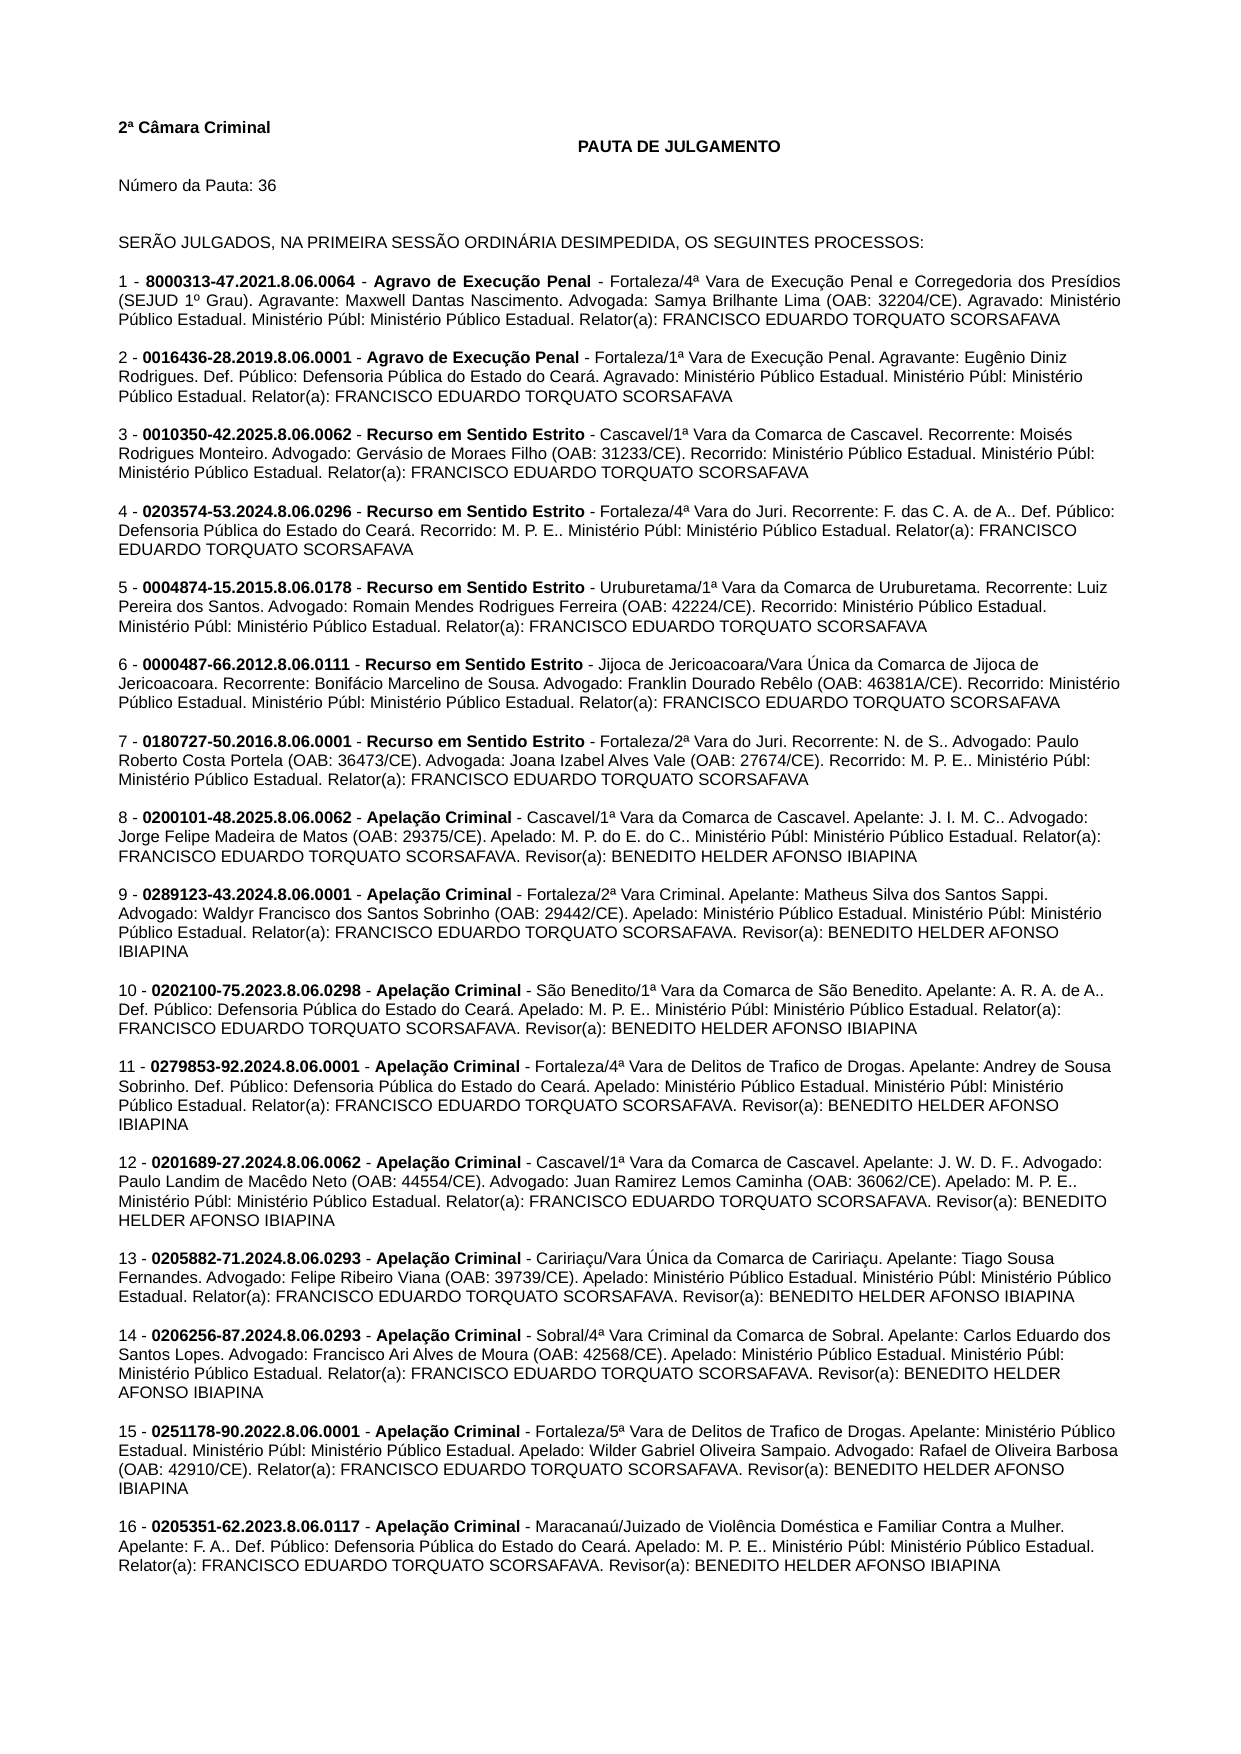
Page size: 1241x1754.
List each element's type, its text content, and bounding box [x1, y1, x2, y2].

text 2ª Câmara Criminal [118, 118, 1122, 137]
text 1 - 8000313-47.2021.8.06.0064 - Agravo de Execução Penal - Fortaleza/4ª Vara de Execução Penal e Corregedoria dos Presídios (SEJUD 1º Grau). Agravante: Maxwell Dantas Nascimento. Advogada: Samya Brilhante Lima (OAB: 32204/CE). Agravado: Ministério Público Estadual. Ministério Públ: Ministério Público Estadual. Relator(a): FRANCISCO EDUARDO TORQUATO SCORSAFAVA [118, 271, 1122, 329]
text 12 - 0201689-27.2024.8.06.0062 - Apelação Criminal - Cascavel/1ª Vara da Comarca de Cascavel. Apelante: J. W. D. F.. Advogado: Paulo Landim de Macêdo Neto (OAB: 44554/CE). Advogado: Juan Ramirez Lemos Caminha (OAB: 36062/CE). Apelado: M. P. E.. Ministério Públ: Ministério Público Estadual. Relator(a): FRANCISCO EDUARDO TORQUATO SCORSAFAVA. Revisor(a): BENEDITO HELDER AFONSO IBIAPINA [118, 1153, 1122, 1230]
text 6 - 0000487-66.2012.8.06.0111 - Recurso em Sentido Estrito - Jijoca de Jericoacoara/Vara Única da Comarca de Jijoca de Jericoacoara. Recorrente: Bonifácio Marcelino de Sousa. Advogado: Franklin Dourado Rebêlo (OAB: 46381A/CE). Recorrido: Ministério Público Estadual. Ministério Públ: Ministério Público Estadual. Relator(a): FRANCISCO EDUARDO TORQUATO SCORSAFAVA [118, 655, 1122, 712]
text 2 - 0016436-28.2019.8.06.0001 - Agravo de Execução Penal - Fortaleza/1ª Vara de Execução Penal. Agravante: Eugênio Diniz Rodrigues. Def. Público: Defensoria Pública do Estado do Ceará. Agravado: Ministério Público Estadual. Ministério Públ: Ministério Público Estadual. Relator(a): FRANCISCO EDUARDO TORQUATO SCORSAFAVA [118, 348, 1122, 406]
text 4 - 0203574-53.2024.8.06.0296 - Recurso em Sentido Estrito - Fortaleza/4ª Vara do Juri. Recorrente: F. das C. A. de A.. Def. Público: Defensoria Pública do Estado do Ceará. Recorrido: M. P. E.. Ministério Públ: Ministério Público Estadual. Relator(a): FRANCISCO EDUARDO TORQUATO SCORSAFAVA [118, 501, 1122, 559]
text 16 - 0205351-62.2023.8.06.0117 - Apelação Criminal - Maracanaú/Juizado de Violência Doméstica e Familiar Contra a Mulher. Apelante: F. A.. Def. Público: Defensoria Pública do Estado do Ceará. Apelado: M. P. E.. Ministério Públ: Ministério Público Estadual. Relator(a): FRANCISCO EDUARDO TORQUATO SCORSAFAVA. Revisor(a): BENEDITO HELDER AFONSO IBIAPINA [118, 1517, 1122, 1575]
text 9 - 0289123-43.2024.8.06.0001 - Apelação Criminal - Fortaleza/2ª Vara Criminal. Apelante: Matheus Silva dos Santos Sappi. Advogado: Waldyr Francisco dos Santos Sobrinho (OAB: 29442/CE). Apelado: Ministério Público Estadual. Ministério Públ: Ministério Público Estadual. Relator(a): FRANCISCO EDUARDO TORQUATO SCORSAFAVA. Revisor(a): BENEDITO HELDER AFONSO IBIAPINA [118, 885, 1122, 961]
text 3 - 0010350-42.2025.8.06.0062 - Recurso em Sentido Estrito - Cascavel/1ª Vara da Comarca de Cascavel. Recorrente: Moisés Rodrigues Monteiro. Advogado: Gervásio de Moraes Filho (OAB: 31233/CE). Recorrido: Ministério Público Estadual. Ministério Públ: Ministério Público Estadual. Relator(a): FRANCISCO EDUARDO TORQUATO SCORSAFAVA [118, 425, 1122, 482]
text 7 - 0180727-50.2016.8.06.0001 - Recurso em Sentido Estrito - Fortaleza/2ª Vara do Juri. Recorrente: N. de S.. Advogado: Paulo Roberto Costa Portela (OAB: 36473/CE). Advogada: Joana Izabel Alves Vale (OAB: 27674/CE). Recorrido: M. P. E.. Ministério Públ: Ministério Público Estadual. Relator(a): FRANCISCO EDUARDO TORQUATO SCORSAFAVA [118, 731, 1122, 789]
text 13 - 0205882-71.2024.8.06.0293 - Apelação Criminal - Caririaçu/Vara Única da Comarca de Caririaçu. Apelante: Tiago Sousa Fernandes. Advogado: Felipe Ribeiro Viana (OAB: 39739/CE). Apelado: Ministério Público Estadual. Ministério Públ: Ministério Público Estadual. Relator(a): FRANCISCO EDUARDO TORQUATO SCORSAFAVA. Revisor(a): BENEDITO HELDER AFONSO IBIAPINA [118, 1249, 1122, 1306]
text 8 - 0200101-48.2025.8.06.0062 - Apelação Criminal - Cascavel/1ª Vara da Comarca de Cascavel. Apelante: J. I. M. C.. Advogado: Jorge Felipe Madeira de Matos (OAB: 29375/CE). Apelado: M. P. do E. do C.. Ministério Públ: Ministério Público Estadual. Relator(a): FRANCISCO EDUARDO TORQUATO SCORSAFAVA. Revisor(a): BENEDITO HELDER AFONSO IBIAPINA [118, 808, 1122, 866]
text 14 - 0206256-87.2024.8.06.0293 - Apelação Criminal - Sobral/4ª Vara Criminal da Comarca de Sobral. Apelante: Carlos Eduardo dos Santos Lopes. Advogado: Francisco Ari Alves de Moura (OAB: 42568/CE). Apelado: Ministério Público Estadual. Ministério Públ: Ministério Público Estadual. Relator(a): FRANCISCO EDUARDO TORQUATO SCORSAFAVA. Revisor(a): BENEDITO HELDER AFONSO IBIAPINA [118, 1326, 1122, 1402]
text SERÃO JULGADOS, NA PRIMEIRA SESSÃO ORDINÁRIA DESIMPEDIDA, OS SEGUINTES PROCESSOS: [118, 233, 1122, 252]
text Número da Pauta: 36 [118, 176, 1122, 195]
text 5 - 0004874-15.2015.8.06.0178 - Recurso em Sentido Estrito - Uruburetama/1ª Vara da Comarca de Uruburetama. Recorrente: Luiz Pereira dos Santos. Advogado: Romain Mendes Rodrigues Ferreira (OAB: 42224/CE). Recorrido: Ministério Público Estadual. Ministério Públ: Ministério Público Estadual. Relator(a): FRANCISCO EDUARDO TORQUATO SCORSAFAVA [118, 578, 1122, 636]
text 10 - 0202100-75.2023.8.06.0298 - Apelação Criminal - São Benedito/1ª Vara da Comarca de São Benedito. Apelante: A. R. A. de A.. Def. Público: Defensoria Pública do Estado do Ceará. Apelado: M. P. E.. Ministério Públ: Ministério Público Estadual. Relator(a): FRANCISCO EDUARDO TORQUATO SCORSAFAVA. Revisor(a): BENEDITO HELDER AFONSO IBIAPINA [118, 981, 1122, 1038]
text PAUTA DE JULGAMENTO [118, 137, 1122, 156]
text 15 - 0251178-90.2022.8.06.0001 - Apelação Criminal - Fortaleza/5ª Vara de Delitos de Trafico de Drogas. Apelante: Ministério Público Estadual. Ministério Públ: Ministério Público Estadual. Apelado: Wilder Gabriel Oliveira Sampaio. Advogado: Rafael de Oliveira Barbosa (OAB: 42910/CE). Relator(a): FRANCISCO EDUARDO TORQUATO SCORSAFAVA. Revisor(a): BENEDITO HELDER AFONSO IBIAPINA [118, 1421, 1122, 1498]
text 11 - 0279853-92.2024.8.06.0001 - Apelação Criminal - Fortaleza/4ª Vara de Delitos de Trafico de Drogas. Apelante: Andrey de Sousa Sobrinho. Def. Público: Defensoria Pública do Estado do Ceará. Apelado: Ministério Público Estadual. Ministério Públ: Ministério Público Estadual. Relator(a): FRANCISCO EDUARDO TORQUATO SCORSAFAVA. Revisor(a): BENEDITO HELDER AFONSO IBIAPINA [118, 1057, 1122, 1134]
